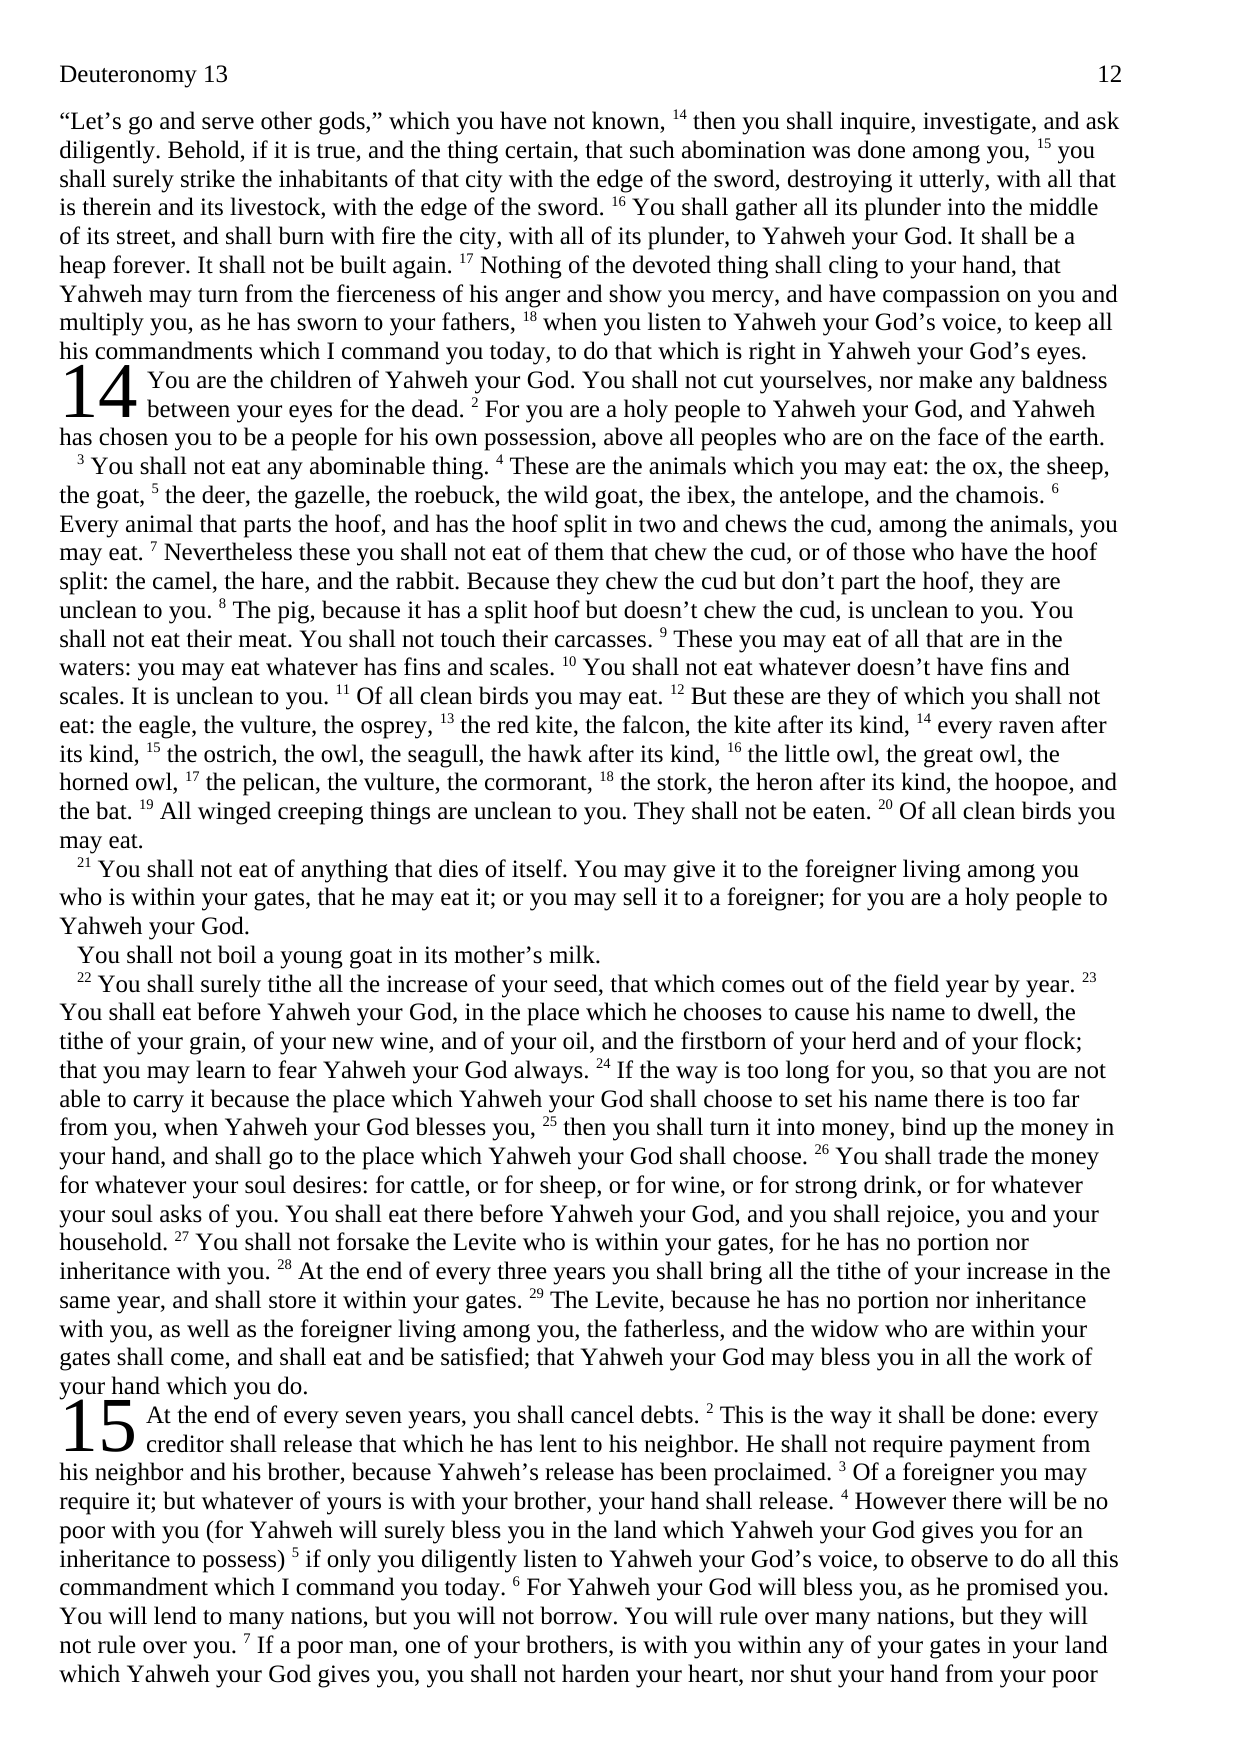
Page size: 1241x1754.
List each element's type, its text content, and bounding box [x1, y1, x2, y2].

text 15At the end of every seven years, you shall cancel debts. 2 This is the way it shall be done: every creditor shall release that which he has lent to his neighbor. He shall not require payment from his neighbor and his brother, because Yahweh’s release has been proclaimed. 3 Of a foreigner you may require it; but whatever of yours is with your brother, your hand shall release. 4 However there will be no poor with you (for Yahweh will surely bless you in the land which Yahweh your God gives you for an inheritance to possess) 5 if only you diligently listen to Yahweh your God’s voice, to observe to do all this commandment which I command you today. 6 For Yahweh your God will bless you, as he promised you. You will lend to many nations, but you will not borrow. You will rule over many nations, but they will not rule over you. 7 If a poor man, one of your brothers, is with you within any of your gates in your land which Yahweh your God gives you, you shall not harden your heart, nor shut your hand from your poor [59, 1400, 1122, 1687]
text 22 You shall surely tithe all the increase of your seed, that which comes out of the field year by year. 23 You shall eat before Yahweh your God, in the place which he chooses to cause his name to dwell, the tithe of your grain, of your new wine, and of your oil, and the firstborn of your herd and of your flock; that you may learn to fear Yahweh your God always. 24 If the way is too long for you, so that you are not able to carry it because the place which Yahweh your God shall choose to set his name there is too far from you, when Yahweh your God blesses you, 25 then you shall turn it into money, bind up the money in your hand, and shall go to the place which Yahweh your God shall choose. 26 You shall trade the money for whatever your soul desires: for cattle, or for sheep, or for wine, or for strong drink, or for whatever your soul asks of you. You shall eat there before Yahweh your God, and you shall rejoice, you and your household. 27 You shall not forsake the Levite who is within your gates, for he has no portion nor inheritance with you. 28 At the end of every three years you shall bring all the tithe of your increase in the same year, and shall store it within your gates. 29 The Levite, because he has no portion nor inheritance with you, as well as the foreigner living among you, the fatherless, and the widow who are within your gates shall come, and shall eat and be satisfied; that Yahweh your God may bless you in all the work of your hand which you do. [59, 969, 1122, 1400]
text 3 You shall not eat any abominable thing. 4 These are the animals which you may eat: the ox, the sheep, the goat, 5 the deer, the gazelle, the roebuck, the wild goat, the ibex, the antelope, and the chamois. 6 Every animal that parts the hoof, and has the hoof split in two and chews the cud, among the animals, you may eat. 7 Nevertheless these you shall not eat of them that chew the cud, or of those who have the hoof split: the camel, the hare, and the rabbit. Because they chew the cud but don’t part the hoof, they are unclean to you. 8 The pig, because it has a split hoof but doesn’t chew the cud, is unclean to you. You shall not eat their meat. You shall not touch their carcasses. 9 These you may eat of all that are in the waters: you may eat whatever has fins and scales. 10 You shall not eat whatever doesn’t have fins and scales. It is unclean to you. 11 Of all clean birds you may eat. 12 But these are they of which you shall not eat: the eagle, the vulture, the osprey, 13 the red kite, the falcon, the kite after its kind, 14 every raven after its kind, 15 the ostrich, the owl, the seagull, the hawk after its kind, 16 the little owl, the great owl, the horned owl, 17 the pelican, the vulture, the cormorant, 18 the stork, the heron after its kind, the hoopoe, and the bat. 19 All winged creeping things are unclean to you. They shall not be eaten. 20 Of all clean birds you may eat. [59, 451, 1122, 854]
text 14You are the children of Yahweh your God. You shall not cut yourselves, nor make any baldness between your eyes for the dead. 2 For you are a holy people to Yahweh your God, and Yahweh has chosen you to be a people for his own possession, above all peoples who are on the face of the earth. [59, 365, 1122, 451]
text You shall not boil a young goat in its mother’s milk. [59, 940, 1122, 969]
text 21 You shall not eat of anything that dies of itself. You may give it to the foreigner living among you who is within your gates, that he may eat it; or you may sell it to a foreigner; for you are a holy people to Yahweh your God. [59, 854, 1122, 940]
text “Let’s go and serve other gods,” which you have not known, 14 then you shall inquire, investigate, and ask diligently. Behold, if it is true, and the thing certain, that such abomination was done among you, 15 you shall surely strike the inhabitants of that city with the edge of the sword, destroying it utterly, with all that is therein and its livestock, with the edge of the sword. 16 You shall gather all its plunder into the middle of its street, and shall burn with fire the city, with all of its plunder, to Yahweh your God. It shall be a heap forever. It shall not be built again. 17 Nothing of the devoted thing shall cling to your hand, that Yahweh may turn from the fierceness of his anger and show you mercy, and have compassion on you and multiply you, as he has sworn to your fathers, 18 when you listen to Yahweh your God’s voice, to keep all his commandments which I command you today, to do that which is right in Yahweh your God’s eyes. [59, 106, 1122, 365]
